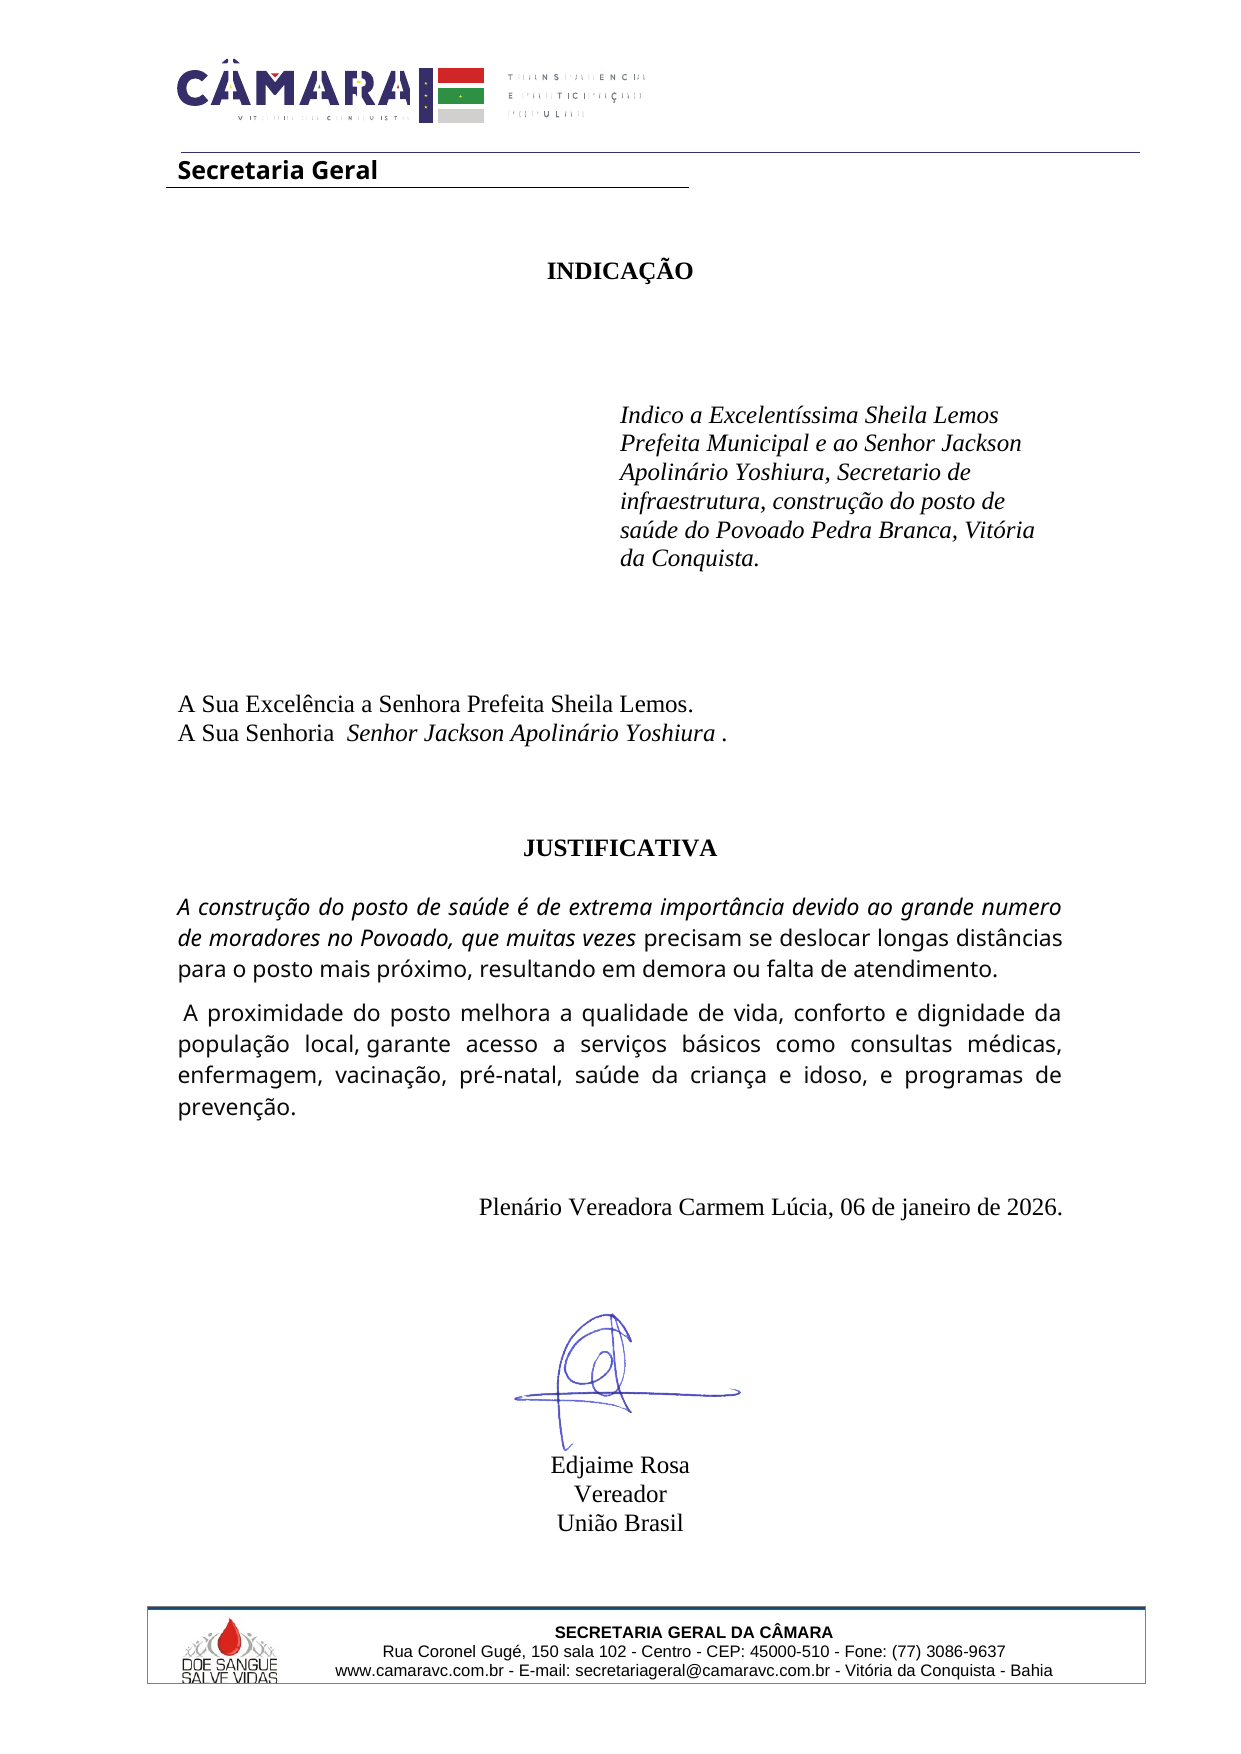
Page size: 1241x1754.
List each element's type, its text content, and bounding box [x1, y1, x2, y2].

text Plenário Vereadora Carmem Lúcia, 06 de janeiro de 2026. [177, 1192, 1063, 1221]
text A Sua Excelência a Senhora Prefeita Sheila Lemos. [177, 689, 1063, 718]
picture [514, 1313, 741, 1451]
text A Sua Senhoria Senhor Jackson Apolinário Yoshiura . [177, 718, 1063, 747]
text JUSTIFICATIVA [177, 833, 1063, 862]
text A construção do posto de saúde é de extrema importância devido ao grande numero de moradores no Povoado, que muitas vezes precisam se deslocar longas distâncias para o posto mais próximo, resultando em demora ou falta de atendimento. [177, 891, 1063, 984]
text A proximidade do posto melhora a qualidade de vida, conforto e dignidade da população local, garante acesso a serviços básicos como consultas médicas, enfermagem, vacinação, pré-natal, saúde da criança e idoso, e programas de prevenção. [177, 997, 1063, 1122]
text Vereador [177, 1479, 1063, 1508]
text União Brasil [177, 1508, 1063, 1537]
picture [148, 1607, 1145, 1683]
text Edjaime Rosa [177, 1451, 1063, 1479]
text Indico a Excelentíssima Sheila Lemos Prefeita Municipal e ao Senhor Jackson Apolinário Yoshiura, Secretario de infraestrutura, construção do posto de saúde do Povoado Pedra Branca, Vitória da Conquista. [620, 400, 1063, 572]
text INDICAÇÃO [177, 256, 1063, 285]
